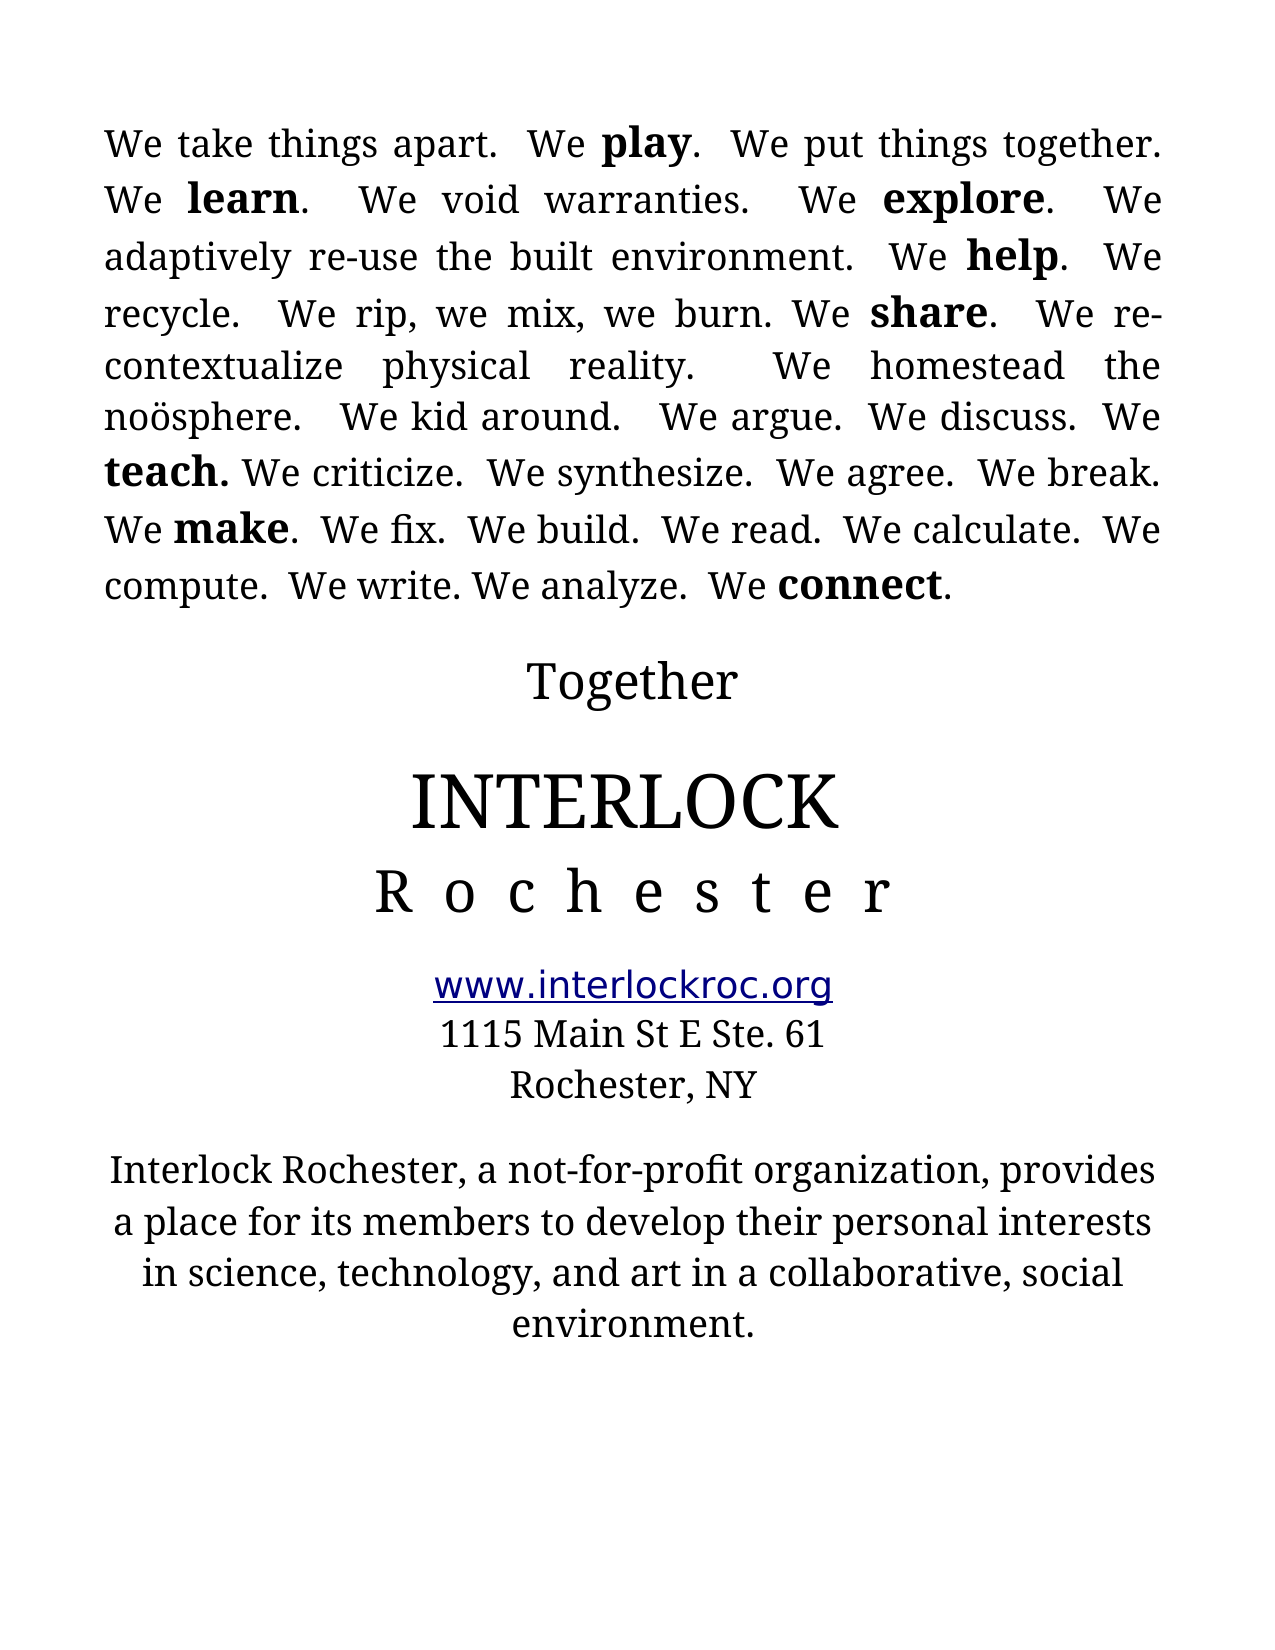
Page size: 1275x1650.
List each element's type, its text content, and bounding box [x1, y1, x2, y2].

text INTERLOCK [103, 748, 1162, 850]
text Interlock Rochester, a not-for-profit organization, provides a place for its members to develop their personal interests in science, technology, and art in a collaborative, social environment. [103, 1144, 1162, 1348]
text Together [103, 646, 1162, 714]
text Rochester, NY [103, 1059, 1162, 1110]
text 1115 Main St E Ste. 61 [103, 1008, 1162, 1059]
text We take things apart. We play. We put things together. We learn. We void warranties. We explore. We adaptively re-use the built environment. We help. We recycle. We rip, we mix, we burn. We share. We re-contextualize physical reality. We homestead the noösphere. We kid around. We argue. We discuss. We teach. We criticize. We synthesize. We agree. We break. We make. We fix. We build. We read. We calculate. We compute. We write. We analyze. We connect. [103, 112, 1162, 612]
text R o c h e s t e r [103, 850, 1162, 930]
text www.interlockroc.org [103, 964, 1162, 1008]
